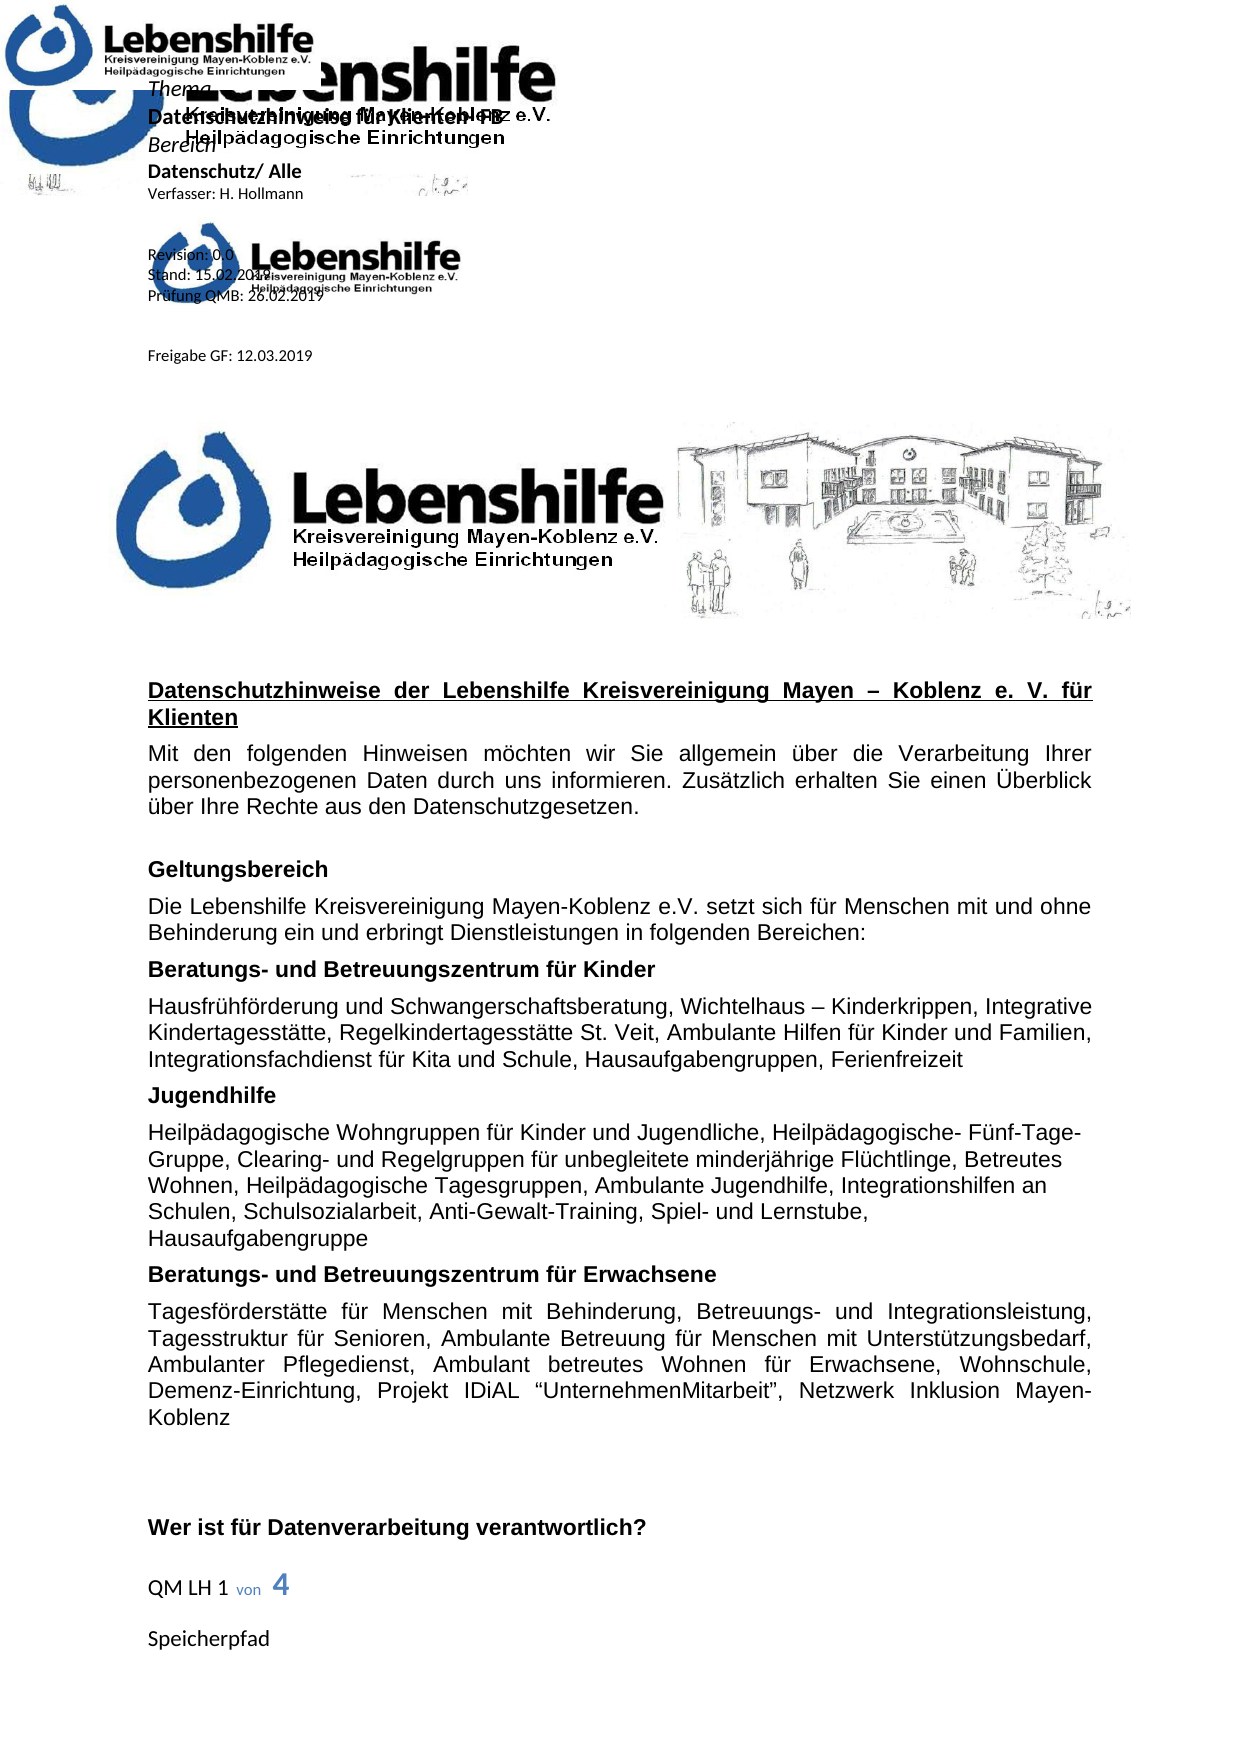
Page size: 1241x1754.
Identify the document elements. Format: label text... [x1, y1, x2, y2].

text Die Lebenshilfe Kreisvereinigung Mayen-Koblenz e.V. setzt sich für Menschen mit und ohne Behinderung ein und erbringt Dienstleistungen in folgenden Bereichen: [148, 893, 1093, 946]
subtitle Klienten [148, 701, 1093, 730]
picture [0, 0, 569, 196]
text Mit den folgenden Hinweisen möchten wir Sie allgemein über die Verarbeitung Ihrer personenbezogenen Daten durch uns informieren. Zusätzlich erhalten Sie einen Überblick über Ihre Rechte aus den Datenschutzgesetzen. [148, 740, 1093, 819]
text Tagesförderstätte für Menschen mit Behinderung, Betreuungs- und Integrationsleistung, Tagesstruktur für Senioren, Ambulante Betreuung für Menschen mit Unterstützungsbedarf, Ambulanter Pflegedienst, Ambulant betreutes Wohnen für Erwachsene, Wohnschule, Demenz-Einrichtung, Projekt IDiAL “UnternehmenMitarbeit”, Netzwerk Inklusion Mayen-Koblenz [148, 1298, 1093, 1430]
text Beratungs- und Betreuungszentrum für Erwachsene [148, 1261, 1093, 1288]
subtitle Datenschutzhinweise der Lebenshilfe Kreisvereinigung Mayen – Koblenz e. V. für [148, 677, 1093, 700]
subtitle Wer ist für Datenverarbeitung verantwortlich? [148, 1514, 1093, 1540]
text Jugendhilfe [148, 1082, 1093, 1109]
text Heilpädagogische Wohngruppen für Kinder und Jugendliche, Heilpädagogische- Fünf-Tage-Gruppe, Clearing- und Regelgruppen für unbegleitete minderjährige Flüchtlinge, Betreutes Wohnen, Heilpädagogische Tagesgruppen, Ambulante Jugendhilfe, Integrationshilfen an Schulen, Schulsozialarbeit, Anti-Gewalt-Training, Spiel- und Lernstube, Hausaufgabengruppe [148, 1119, 1093, 1251]
picture [156, 217, 468, 307]
text Geltungsbereich [148, 856, 1093, 883]
picture [107, 422, 1131, 619]
text Beratungs- und Betreuungszentrum für Kinder [148, 956, 1093, 982]
text Hausfrühförderung und Schwangerschaftsberatung, Wichtelhaus – Kinderkrippen, Integrative Kindertagesstätte, Regelkindertagesstätte St. Veit, Ambulante Hilfen für Kinder und Familien, Integrationsfachdienst für Kita und Schule, Hausaufgabengruppen, Ferienfreizeit [148, 993, 1093, 1072]
